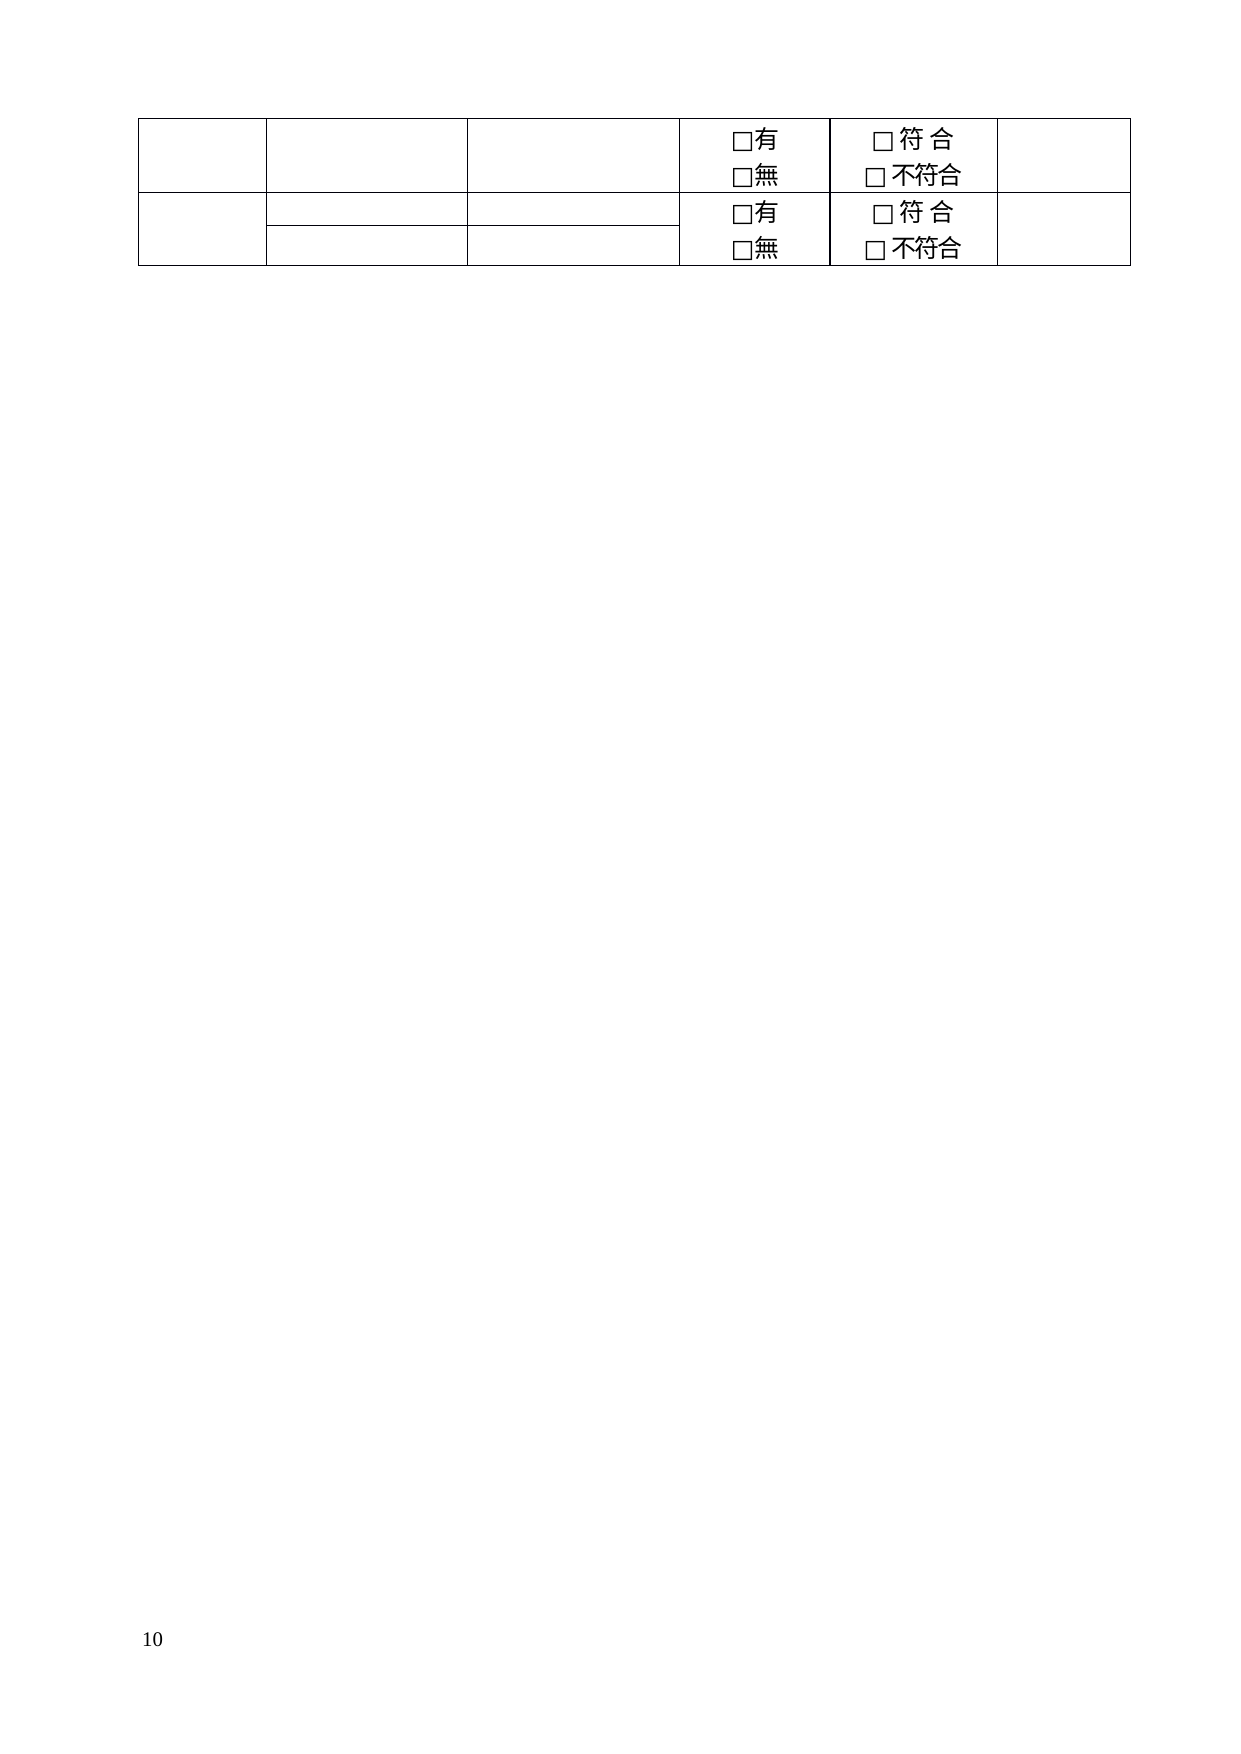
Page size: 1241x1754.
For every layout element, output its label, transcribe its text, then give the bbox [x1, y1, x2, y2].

table_cell □ 符 合 □ 不符合 [831, 193, 997, 265]
table_cell [139, 193, 266, 265]
table_cell [998, 193, 1130, 265]
table_cell [267, 226, 467, 265]
table_cell □ 符 合 □ 不符合 [831, 119, 997, 192]
table_cell [139, 119, 266, 192]
table_cell □有 □無 [680, 193, 829, 265]
table_cell [267, 119, 467, 192]
table_cell [468, 193, 679, 225]
table_cell [267, 193, 467, 225]
table_cell [468, 119, 679, 192]
table_cell □有 □無 [680, 119, 829, 192]
table_cell [468, 226, 679, 265]
table_cell [998, 119, 1130, 192]
